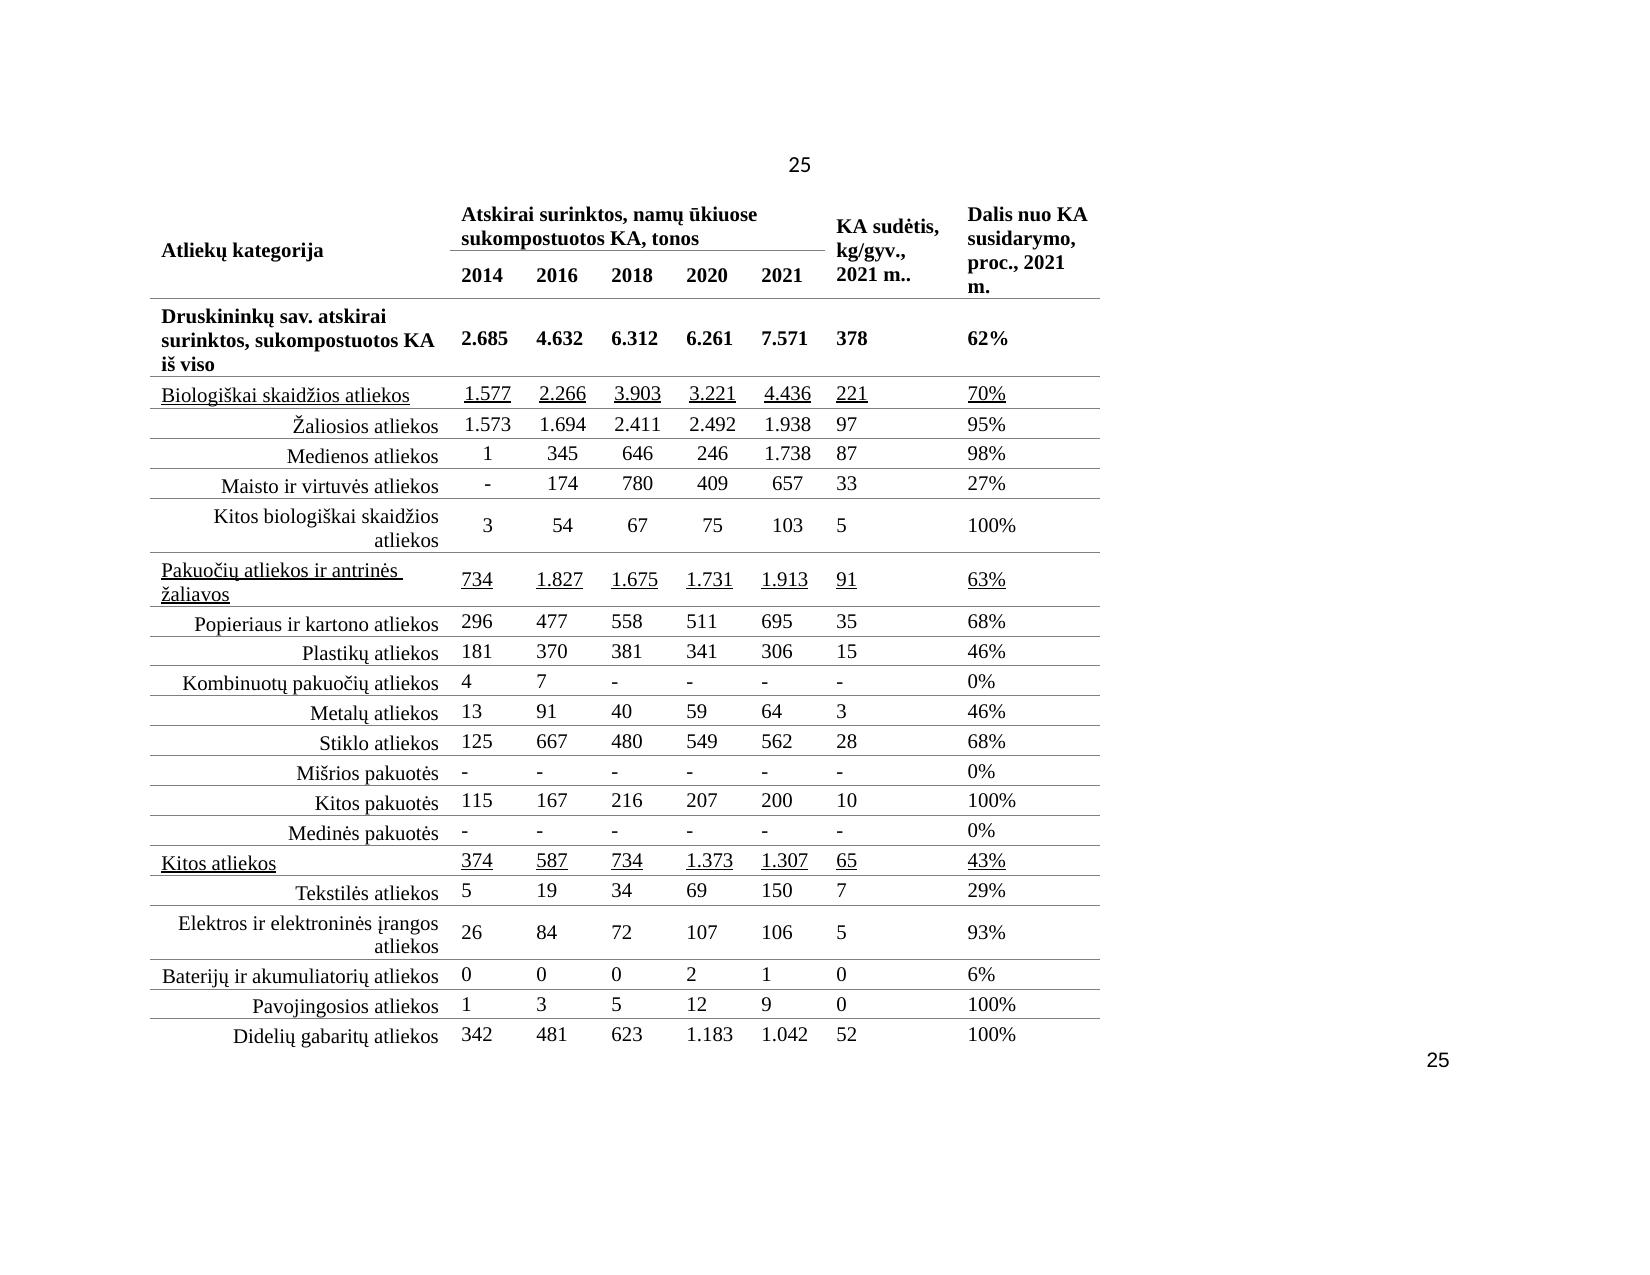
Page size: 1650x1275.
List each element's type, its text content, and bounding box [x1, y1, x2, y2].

table_cell 52 [825, 1019, 956, 1048]
table_cell Maisto ir virtuvės atliekos [150, 469, 450, 498]
table_cell 200 [750, 786, 825, 815]
table_cell - [450, 469, 525, 498]
table_cell 0% [956, 756, 1099, 785]
table_cell 409 [675, 469, 750, 498]
table_cell 69 [675, 876, 750, 904]
table_cell 100% [956, 786, 1099, 815]
table_cell Žaliosios atliekos [150, 409, 450, 438]
table_cell 6.312 [600, 299, 675, 376]
table_cell 26 [450, 906, 525, 958]
table_cell 29% [956, 876, 1099, 904]
table_cell - [450, 816, 525, 845]
table_cell Kitos atliekos [150, 846, 450, 875]
table_cell 72 [600, 906, 675, 958]
table_cell 734 [600, 846, 675, 875]
table_cell - [675, 756, 750, 785]
table_cell 0% [956, 816, 1099, 845]
table_cell 27% [956, 469, 1099, 498]
table_cell 0 [825, 960, 956, 988]
table_cell 2016 [525, 251, 600, 298]
table_cell 1 [750, 960, 825, 988]
table_cell 370 [525, 637, 600, 665]
table_cell 54 [525, 499, 600, 552]
table_cell 33 [825, 469, 956, 498]
table_cell 4 [450, 666, 525, 695]
table_cell - [525, 816, 600, 845]
table_cell 1.307 [750, 846, 825, 875]
table_cell 3 [525, 990, 600, 1018]
table_cell 1 [450, 990, 525, 1018]
table_cell Kitos biologiškai skaidžios atliekos [150, 499, 450, 552]
table_cell - [450, 756, 525, 785]
table_cell Mišrios pakuotės [150, 756, 450, 785]
table_cell 481 [525, 1019, 600, 1048]
table_cell 480 [600, 726, 675, 755]
table_cell 12 [675, 990, 750, 1018]
table_cell 7 [525, 666, 600, 695]
table_header KA sudėtis, kg/gyv., 2021 m.. [825, 202, 956, 298]
table_cell 1.827 [525, 553, 600, 606]
table_cell 19 [525, 876, 600, 904]
table_cell 216 [600, 786, 675, 815]
table_cell Medinės pakuotės [150, 816, 450, 845]
table_cell 1.913 [750, 553, 825, 606]
table_cell 623 [600, 1019, 675, 1048]
table_cell 3 [825, 696, 956, 725]
table_cell Tekstilės atliekos [150, 876, 450, 904]
table_cell 246 [675, 439, 750, 468]
table_cell 10 [825, 786, 956, 815]
table_cell - [600, 816, 675, 845]
table_cell 2 [675, 960, 750, 988]
table_cell 1.577 [450, 377, 525, 408]
table_cell 511 [675, 607, 750, 636]
table_cell 477 [525, 607, 600, 636]
table_cell 35 [825, 607, 956, 636]
table_cell 734 [450, 553, 525, 606]
table_cell 221 [825, 377, 956, 408]
table_cell Kitos pakuotės [150, 786, 450, 815]
table_cell 2.492 [675, 409, 750, 438]
table_cell - [675, 816, 750, 845]
table_cell - [825, 816, 956, 845]
table_cell 207 [675, 786, 750, 815]
table_cell 0 [825, 990, 956, 1018]
table_cell - [600, 666, 675, 695]
table_cell 562 [750, 726, 825, 755]
table_cell 549 [675, 726, 750, 755]
table_cell 296 [450, 607, 525, 636]
table_cell 70% [956, 377, 1099, 408]
table_cell 34 [600, 876, 675, 904]
table_cell 695 [750, 607, 825, 636]
table_cell 378 [825, 299, 956, 376]
table_cell Kombinuotų pakuočių atliekos [150, 666, 450, 695]
table_cell 3 [450, 499, 525, 552]
table_cell 67 [600, 499, 675, 552]
table_cell 341 [675, 637, 750, 665]
table_cell 167 [525, 786, 600, 815]
table_cell Elektros ir elektroninės įrangos atliekos [150, 906, 450, 958]
table_header Atliekų kategorija [150, 202, 450, 298]
table_cell 1.675 [600, 553, 675, 606]
table_cell 63% [956, 553, 1099, 606]
table_cell 4.436 [750, 377, 825, 408]
table_cell 68% [956, 726, 1099, 755]
table_cell 43% [956, 846, 1099, 875]
table_header Dalis nuo KA susidarymo, proc., 2021 m. [956, 202, 1099, 298]
table_cell Stiklo atliekos [150, 726, 450, 755]
table_cell 2.266 [525, 377, 600, 408]
table_cell 1.042 [750, 1019, 825, 1048]
table_cell 2018 [600, 251, 675, 298]
table_cell - [825, 666, 956, 695]
table_cell 2021 [750, 251, 825, 298]
table_cell 40 [600, 696, 675, 725]
table_cell 0 [450, 960, 525, 988]
table_cell 5 [600, 990, 675, 1018]
table_cell 95% [956, 409, 1099, 438]
table_cell - [750, 816, 825, 845]
table_cell - [525, 756, 600, 785]
table_cell 667 [525, 726, 600, 755]
table_cell 75 [675, 499, 750, 552]
table_cell 587 [525, 846, 600, 875]
table_cell - [600, 756, 675, 785]
table_cell 2.411 [600, 409, 675, 438]
table_cell 2.685 [450, 299, 525, 376]
table_cell 64 [750, 696, 825, 725]
table_cell 103 [750, 499, 825, 552]
table_cell 3.903 [600, 377, 675, 408]
table_cell 0% [956, 666, 1099, 695]
table_cell 91 [525, 696, 600, 725]
table_cell 7.571 [750, 299, 825, 376]
table_cell 100% [956, 990, 1099, 1018]
table_cell Metalų atliekos [150, 696, 450, 725]
table_cell Pakuočių atliekos ir antrinės žaliavos [150, 553, 450, 606]
table_cell 3.221 [675, 377, 750, 408]
table_cell 306 [750, 637, 825, 665]
table_cell 97 [825, 409, 956, 438]
table_cell Plastikų atliekos [150, 637, 450, 665]
table_cell 381 [600, 637, 675, 665]
table_cell Biologiškai skaidžios atliekos [150, 377, 450, 408]
table_cell 2014 [450, 251, 525, 298]
table_cell 84 [525, 906, 600, 958]
table_cell 7 [825, 876, 956, 904]
table_cell - [825, 756, 956, 785]
table_cell 87 [825, 439, 956, 468]
table_cell 6% [956, 960, 1099, 988]
table_cell Didelių gabaritų atliekos [150, 1019, 450, 1048]
table_cell 174 [525, 469, 600, 498]
table_cell 106 [750, 906, 825, 958]
table_cell 107 [675, 906, 750, 958]
table_cell 59 [675, 696, 750, 725]
table_cell 68% [956, 607, 1099, 636]
table_cell 0 [525, 960, 600, 988]
table_cell 1.731 [675, 553, 750, 606]
table_cell 65 [825, 846, 956, 875]
table_cell 1.183 [675, 1019, 750, 1048]
table_cell 0 [600, 960, 675, 988]
table_cell 100% [956, 499, 1099, 552]
table_cell 93% [956, 906, 1099, 958]
table_cell 1 [450, 439, 525, 468]
table_cell - [675, 666, 750, 695]
table_cell 2020 [675, 251, 750, 298]
table_cell 91 [825, 553, 956, 606]
table_cell 100% [956, 1019, 1099, 1048]
table_cell 125 [450, 726, 525, 755]
table_cell 46% [956, 696, 1099, 725]
table_cell 1.573 [450, 409, 525, 438]
table_cell 4.632 [525, 299, 600, 376]
table_cell 9 [750, 990, 825, 1018]
table_cell 5 [450, 876, 525, 904]
table_cell 181 [450, 637, 525, 665]
table_cell 1.938 [750, 409, 825, 438]
table_cell 1.694 [525, 409, 600, 438]
table_cell 46% [956, 637, 1099, 665]
table_cell 5 [825, 499, 956, 552]
table_cell 98% [956, 439, 1099, 468]
table_cell Baterijų ir akumuliatorių atliekos [150, 960, 450, 988]
table_cell Popieriaus ir kartono atliekos [150, 607, 450, 636]
table_cell Pavojingosios atliekos [150, 990, 450, 1018]
table_cell 1.738 [750, 439, 825, 468]
table_cell 62% [956, 299, 1099, 376]
table_cell 558 [600, 607, 675, 636]
table_cell 646 [600, 439, 675, 468]
table_cell 780 [600, 469, 675, 498]
table_cell 345 [525, 439, 600, 468]
table_cell 6.261 [675, 299, 750, 376]
table_cell 115 [450, 786, 525, 815]
table_cell 1.373 [675, 846, 750, 875]
table_cell 5 [825, 906, 956, 958]
table_cell 28 [825, 726, 956, 755]
table_cell 374 [450, 846, 525, 875]
table_cell 657 [750, 469, 825, 498]
table_cell - [750, 666, 825, 695]
table_cell 13 [450, 696, 525, 725]
table_cell Medienos atliekos [150, 439, 450, 468]
table_cell - [750, 756, 825, 785]
table_cell Druskininkų sav. atskirai surinktos, sukompostuotos KA iš viso [150, 299, 450, 376]
table_cell 342 [450, 1019, 525, 1048]
table_header Atskirai surinktos, namų ūkiuose sukompostuotos KA, tonos [450, 202, 825, 250]
table_cell 15 [825, 637, 956, 665]
table_cell 150 [750, 876, 825, 904]
